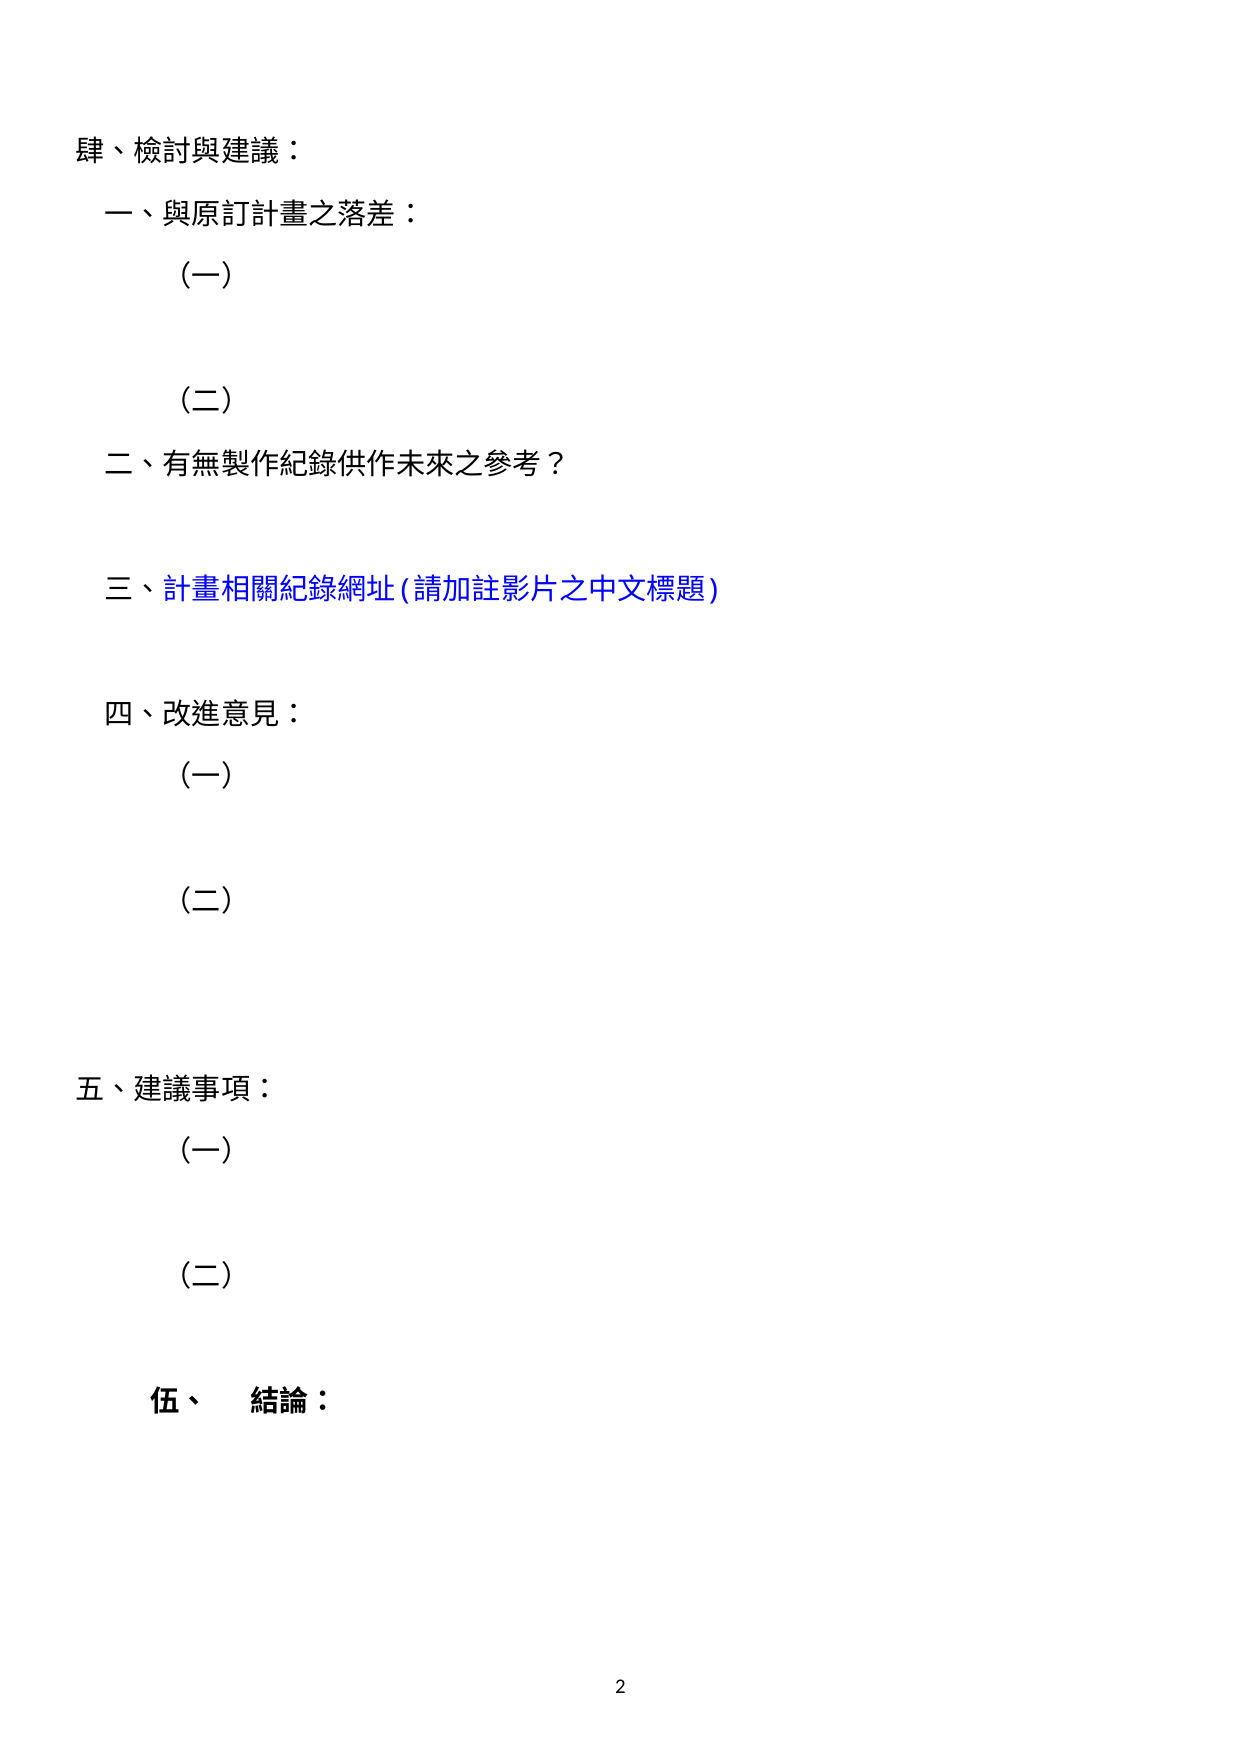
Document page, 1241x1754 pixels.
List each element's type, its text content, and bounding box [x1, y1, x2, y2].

text 一、與原訂計畫之落差： [75, 170, 1165, 232]
text 二、有無製作紀錄供作未來之參考？ [75, 420, 1165, 482]
text 五、建議事項： [75, 1045, 1165, 1107]
text （二） [75, 857, 1165, 920]
text 肆、檢討與建議： [75, 107, 1165, 170]
text （一） [75, 732, 1165, 795]
text （二） [75, 1232, 1165, 1295]
text 三、計畫相關紀錄網址(請加註影片之中文標題) [75, 545, 1165, 607]
text 四、改進意見： [75, 670, 1165, 732]
list 結論： [150, 1357, 1165, 1420]
text （二） [75, 357, 1165, 420]
text （一） [75, 1107, 1165, 1170]
text （一） [75, 232, 1165, 295]
